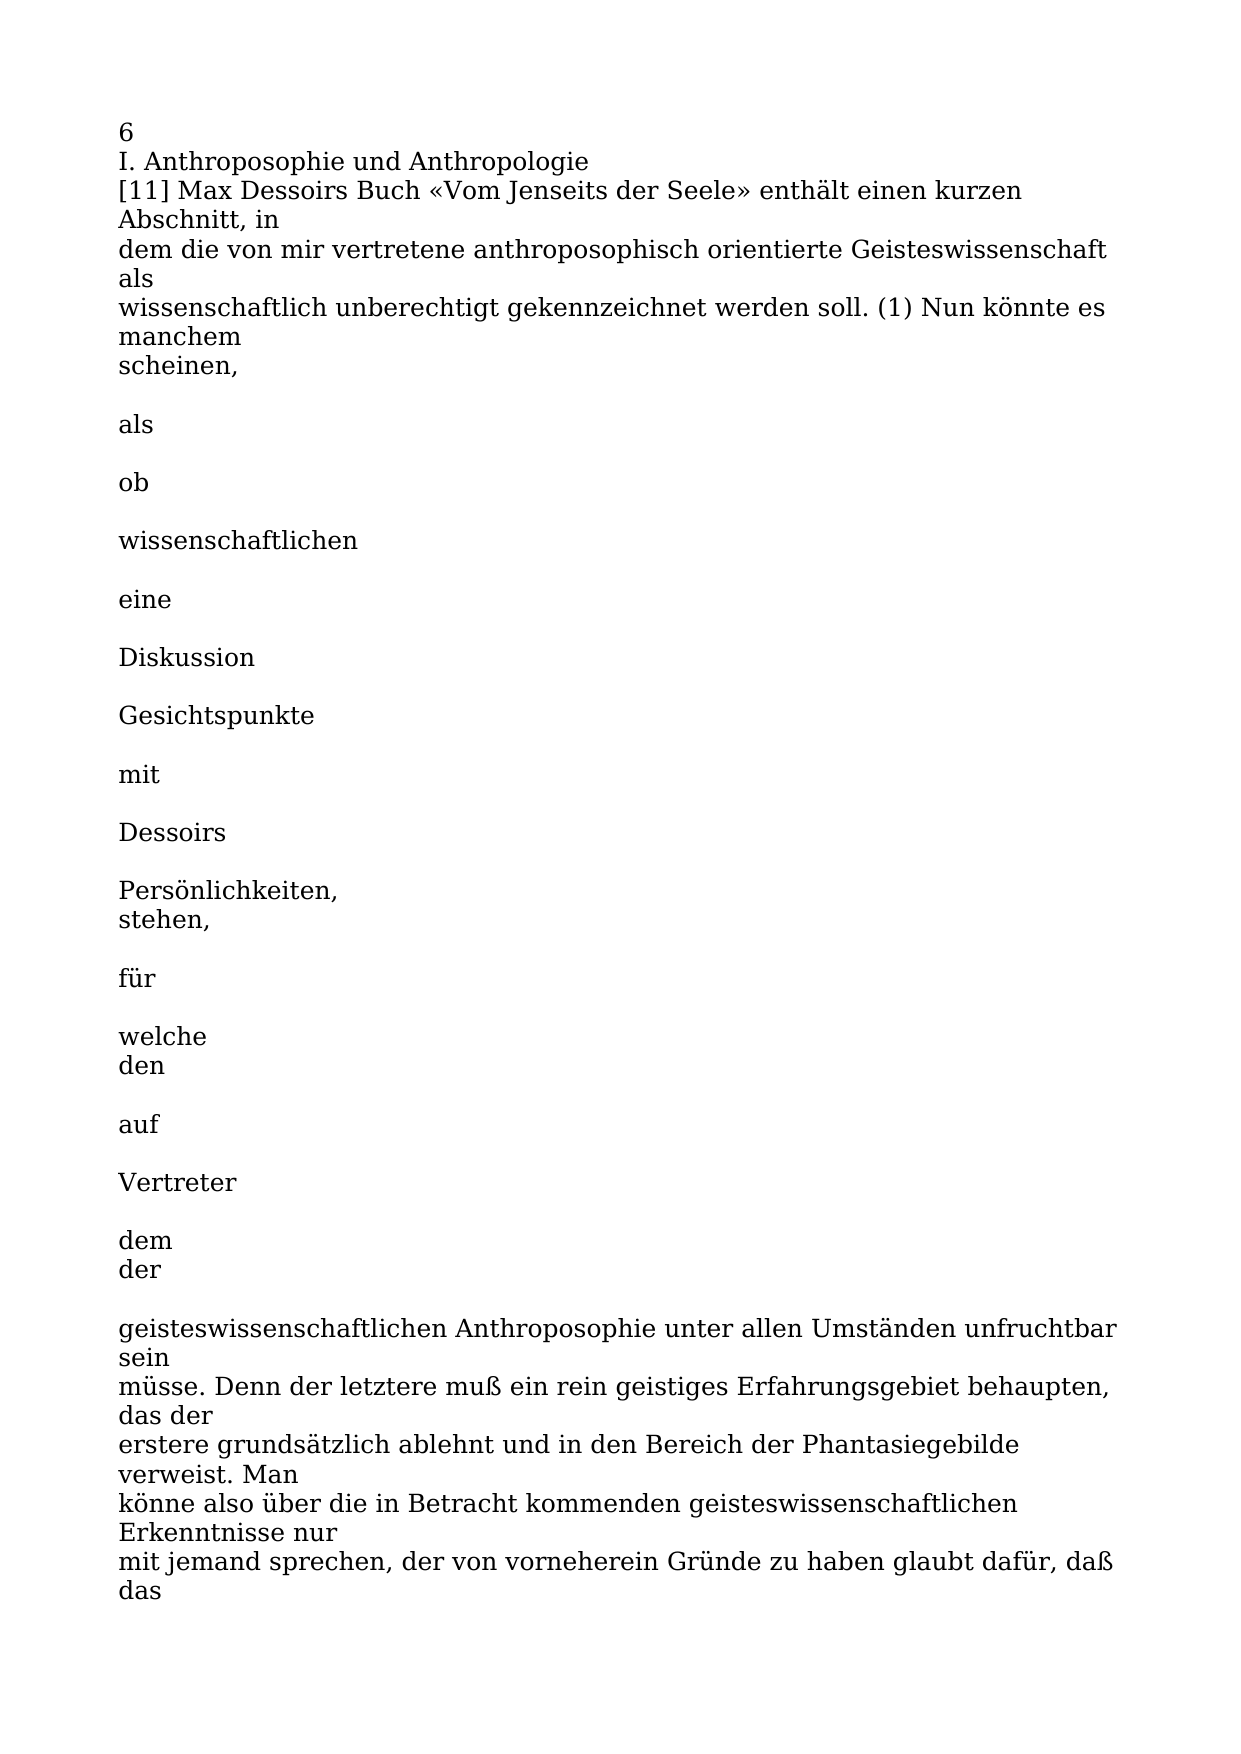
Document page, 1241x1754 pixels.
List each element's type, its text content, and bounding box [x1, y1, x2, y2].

text für [118, 964, 1122, 993]
text eine [118, 585, 1122, 614]
text müsse. Denn der letztere muß ein rein geistiges Erfahrungsgebiet behaupten, das der [118, 1372, 1122, 1431]
text dem [118, 1226, 1122, 1256]
text Vertreter [118, 1168, 1122, 1197]
text wissenschaftlichen [118, 526, 1122, 556]
text geisteswissenschaftlichen Anthroposophie unter allen Umständen unfruchtbar sein [118, 1314, 1122, 1372]
text [11] Max Dessoirs Buch «Vom Jenseits der Seele» enthält einen kurzen Abschnitt, in [118, 176, 1122, 235]
text Persönlichkeiten, [118, 876, 1122, 906]
text welche [118, 1022, 1122, 1051]
text ob [118, 468, 1122, 497]
text I. Anthroposophie und Anthropologie [118, 147, 1122, 176]
text auf [118, 1110, 1122, 1139]
text Gesichtspunkte [118, 701, 1122, 731]
text Dessoirs [118, 818, 1122, 847]
text 6 [118, 118, 1122, 147]
text dem die von mir vertretene anthroposophisch orientierte Geisteswissenschaft als [118, 235, 1122, 293]
text stehen, [118, 906, 1122, 935]
text als [118, 410, 1122, 439]
text mit [118, 760, 1122, 789]
text den [118, 1051, 1122, 1081]
text mit jemand sprechen, der von vorneherein Gründe zu haben glaubt dafür, daß das [118, 1547, 1122, 1606]
text Diskussion [118, 643, 1122, 672]
text der [118, 1256, 1122, 1285]
text könne also über die in Betracht kommenden geisteswissenschaftlichen Erkenntnisse nur [118, 1489, 1122, 1547]
text erstere grundsätzlich ablehnt und in den Bereich der Phantasiegebilde verweist. Man [118, 1431, 1122, 1489]
text scheinen, [118, 351, 1122, 381]
text wissenschaftlich unberechtigt gekennzeichnet werden soll. (1) Nun könnte es manchem [118, 293, 1122, 351]
